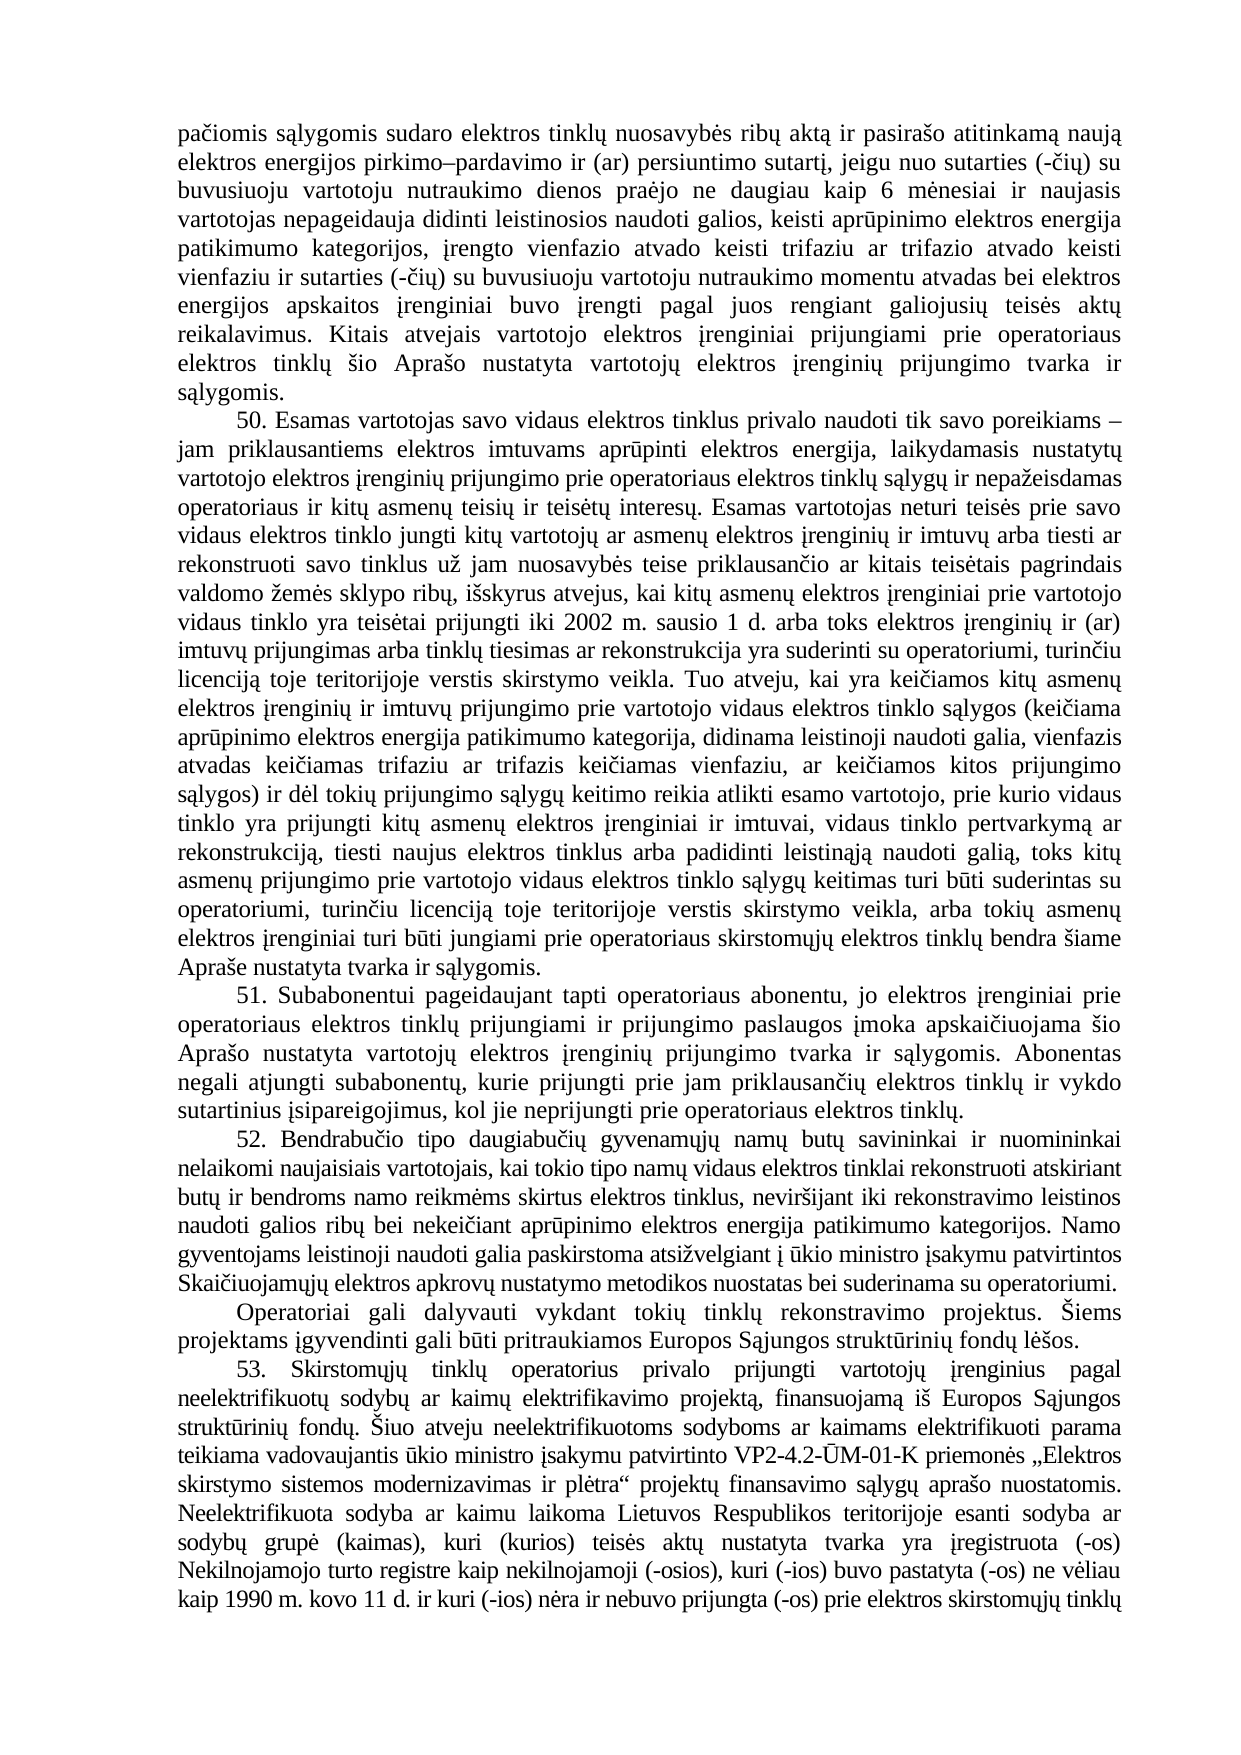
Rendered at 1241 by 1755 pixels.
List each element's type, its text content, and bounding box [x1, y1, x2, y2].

text 52. Bendrabučio tipo daugiabučių gyvenamųjų namų butų savininkai ir nuomininkai nelaikomi naujaisiais vartotojais, kai tokio tipo namų vidaus elektros tinklai rekonstruoti atskiriant butų ir bendroms namo reikmėms skirtus elektros tinklus, neviršijant iki rekonstravimo leistinos naudoti galios ribų bei nekeičiant aprūpinimo elektros energija patikimumo kategorijos. Namo gyventojams leistinoji naudoti galia paskirstoma atsižvelgiant į ūkio ministro įsakymu patvirtintos Skaičiuojamųjų elektros apkrovų nustatymo metodikos nuostatas bei suderinama su operatoriumi. [177, 1124, 1122, 1297]
text 53. Skirstomųjų tinklų operatorius privalo prijungti vartotojų įrenginius pagal neelektrifikuotų sodybų ar kaimų elektrifikavimo projektą, finansuojamą iš Europos Sąjungos struktūrinių fondų. Šiuo atveju neelektrifikuotoms sodyboms ar kaimams elektrifikuoti parama teikiama vadovaujantis ūkio ministro įsakymu patvirtinto VP2-4.2-ŪM-01-K priemonės „Elektros skirstymo sistemos modernizavimas ir plėtra“ projektų finansavimo sąlygų aprašo nuostatomis. Neelektrifikuota sodyba ar kaimu laikoma Lietuvos Respublikos teritorijoje esanti sodyba ar sodybų grupė (kaimas), kuri (kurios) teisės aktų nustatyta tvarka yra įregistruota (-os) Nekilnojamojo turto registre kaip nekilnojamoji (-osios), kuri (-ios) buvo pastatyta (-os) ne vėliau kaip 1990 m. kovo 11 d. ir kuri (-ios) nėra ir nebuvo prijungta (-os) prie elektros skirstomųjų tinklų [177, 1354, 1122, 1613]
text 50. Esamas vartotojas savo vidaus elektros tinklus privalo naudoti tik savo poreikiams – jam priklausantiems elektros imtuvams aprūpinti elektros energija, laikydamasis nustatytų vartotojo elektros įrenginių prijungimo prie operatoriaus elektros tinklų sąlygų ir nepažeisdamas operatoriaus ir kitų asmenų teisių ir teisėtų interesų. Esamas vartotojas neturi teisės prie savo vidaus elektros tinklo jungti kitų vartotojų ar asmenų elektros įrenginių ir imtuvų arba tiesti ar rekonstruoti savo tinklus už jam nuosavybės teise priklausančio ar kitais teisėtais pagrindais valdomo žemės sklypo ribų, išskyrus atvejus, kai kitų asmenų elektros įrenginiai prie vartotojo vidaus tinklo yra teisėtai prijungti iki 2002 m. sausio 1 d. arba toks elektros įrenginių ir (ar) imtuvų prijungimas arba tinklų tiesimas ar rekonstrukcija yra suderinti su operatoriumi, turinčiu licenciją toje teritorijoje verstis skirstymo veikla. Tuo atveju, kai yra keičiamos kitų asmenų elektros įrenginių ir imtuvų prijungimo prie vartotojo vidaus elektros tinklo sąlygos (keičiama aprūpinimo elektros energija patikimumo kategorija, didinama leistinoji naudoti galia, vienfazis atvadas keičiamas trifaziu ar trifazis keičiamas vienfaziu, ar keičiamos kitos prijungimo sąlygos) ir dėl tokių prijungimo sąlygų keitimo reikia atlikti esamo vartotojo, prie kurio vidaus tinklo yra prijungti kitų asmenų elektros įrenginiai ir imtuvai, vidaus tinklo pertvarkymą ar rekonstrukciją, tiesti naujus elektros tinklus arba padidinti leistinąją naudoti galią, toks kitų asmenų prijungimo prie vartotojo vidaus elektros tinklo sąlygų keitimas turi būti suderintas su operatoriumi, turinčiu licenciją toje teritorijoje verstis skirstymo veikla, arba tokių asmenų elektros įrenginiai turi būti jungiami prie operatoriaus skirstomųjų elektros tinklų bendra šiame Apraše nustatyta tvarka ir sąlygomis. [177, 406, 1122, 981]
text pačiomis sąlygomis sudaro elektros tinklų nuosavybės ribų aktą ir pasirašo atitinkamą naują elektros energijos pirkimo–pardavimo ir (ar) persiuntimo sutartį, jeigu nuo sutarties (-čių) su buvusiuoju vartotoju nutraukimo dienos praėjo ne daugiau kaip 6 mėnesiai ir naujasis vartotojas nepageidauja didinti leistinosios naudoti galios, keisti aprūpinimo elektros energija patikimumo kategorijos, įrengto vienfazio atvado keisti trifaziu ar trifazio atvado keisti vienfaziu ir sutarties (-čių) su buvusiuoju vartotoju nutraukimo momentu atvadas bei elektros energijos apskaitos įrenginiai buvo įrengti pagal juos rengiant galiojusių teisės aktų reikalavimus. Kitais atvejais vartotojo elektros įrenginiai prijungiami prie operatoriaus elektros tinklų šio Aprašo nustatyta vartotojų elektros įrenginių prijungimo tvarka ir sąlygomis. [177, 118, 1122, 406]
text 51. Subabonentui pageidaujant tapti operatoriaus abonentu, jo elektros įrenginiai prie operatoriaus elektros tinklų prijungiami ir prijungimo paslaugos įmoka apskaičiuojama šio Aprašo nustatyta vartotojų elektros įrenginių prijungimo tvarka ir sąlygomis. Abonentas negali atjungti subabonentų, kurie prijungti prie jam priklausančių elektros tinklų ir vykdo sutartinius įsipareigojimus, kol jie neprijungti prie operatoriaus elektros tinklų. [177, 981, 1122, 1124]
text Operatoriai gali dalyvauti vykdant tokių tinklų rekonstravimo projektus. Šiems projektams įgyvendinti gali būti pritraukiamos Europos Sąjungos struktūrinių fondų lėšos. [177, 1297, 1122, 1354]
